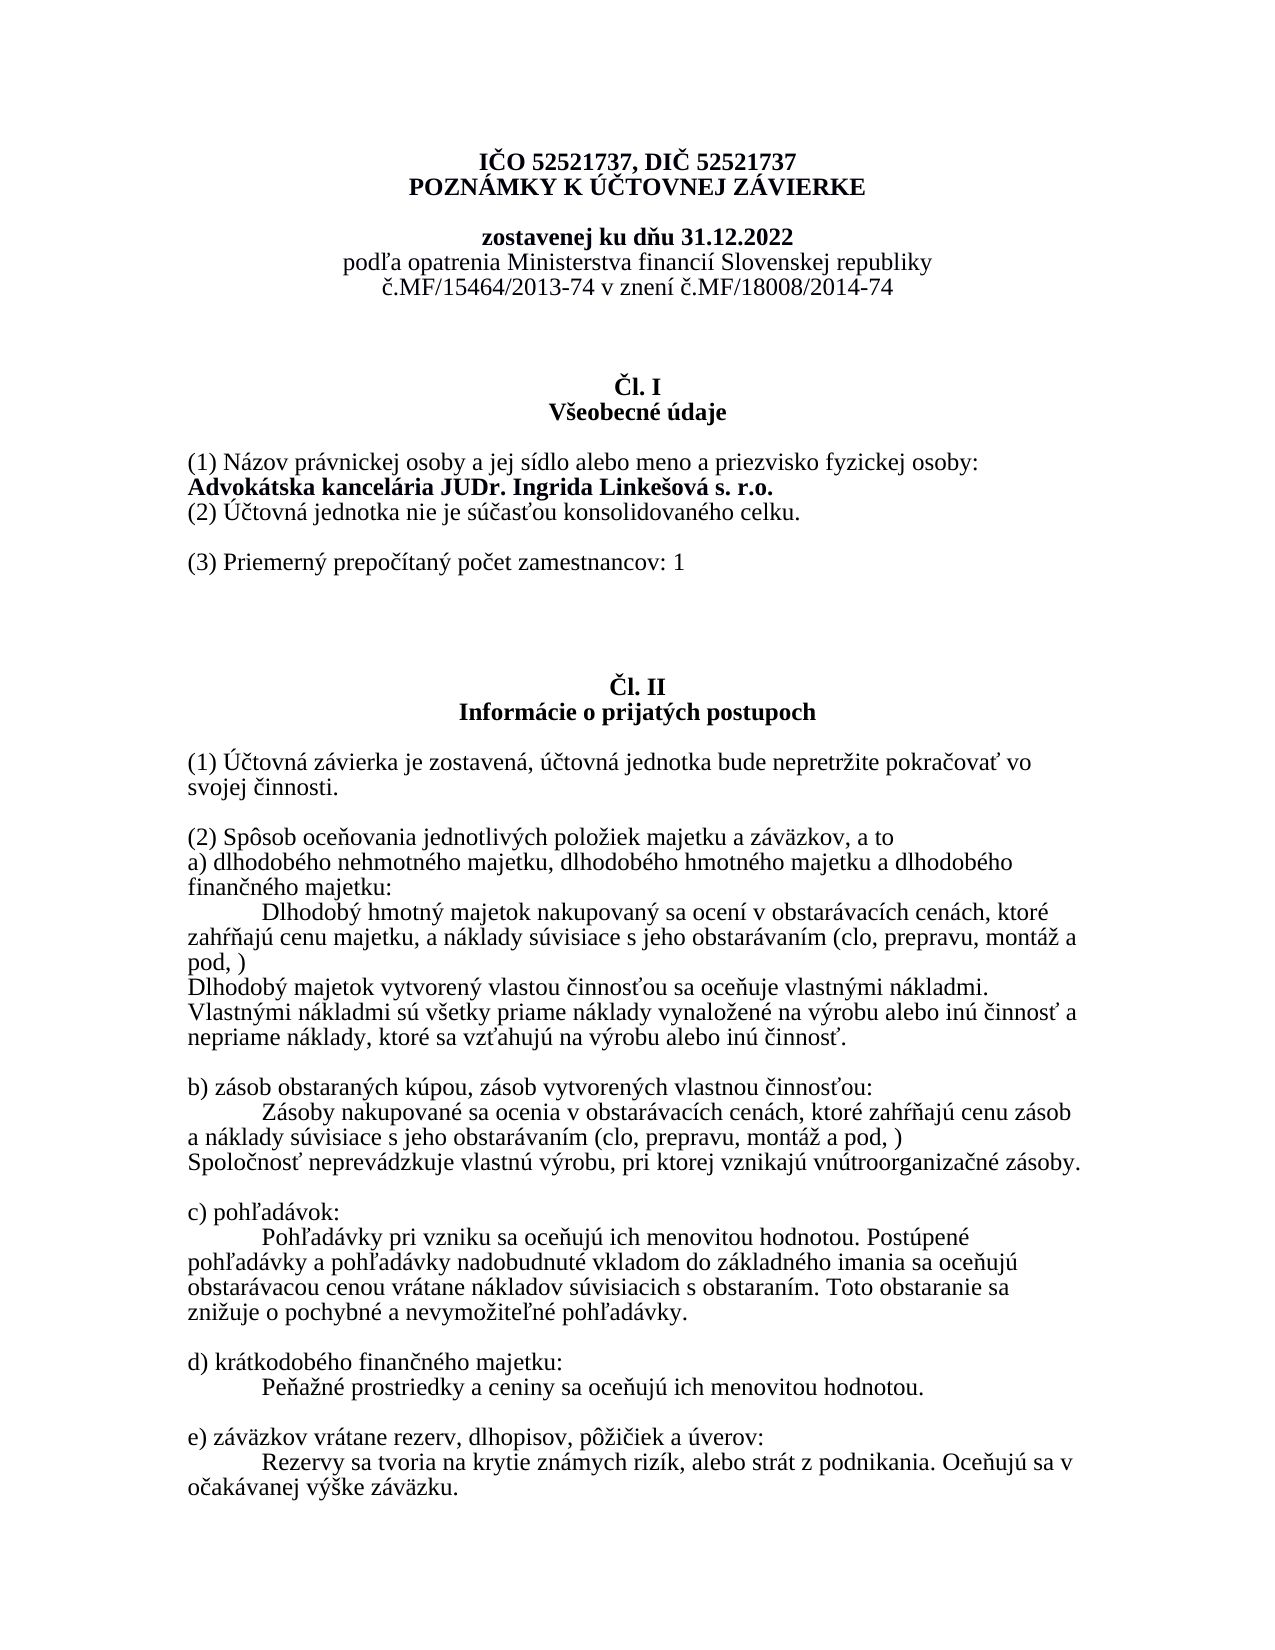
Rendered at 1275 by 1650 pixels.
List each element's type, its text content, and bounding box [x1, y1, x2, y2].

text b) zásob obstaraných kúpou, zásob vytvorených vlastnou činnosťou: [187, 1075, 1087, 1100]
text Dlhodobý majetok vytvorený vlastou činnosťou sa oceňuje vlastnými nákladmi. Vlastnými nákladmi sú všetky priame náklady vynaložené na výrobu alebo inú činnosť a nepriame náklady, ktoré sa vzťahujú na výrobu alebo inú činnosť. [187, 975, 1087, 1050]
text Všeobecné údaje [187, 400, 1087, 425]
text c) pohľadávok: [187, 1200, 1087, 1225]
text Informácie o prijatých postupoch [187, 700, 1087, 725]
text Pohľadávky pri vzniku sa oceňujú ich menovitou hodnotou. Postúpené pohľadávky a pohľadávky nadobudnuté vkladom do základného imania sa oceňujú obstarávacou cenou vrátane nákladov súvisiacich s obstaraním. Toto obstaranie sa znižuje o pochybné a nevymožiteľné pohľadávky. [187, 1225, 1087, 1325]
text (1) Názov právnickej osoby a jej sídlo alebo meno a priezvisko fyzickej osoby: [187, 450, 1087, 475]
text a) dlhodobého nehmotného majetku, dlhodobého hmotného majetku a dlhodobého finančného majetku: [187, 850, 1087, 900]
text e) záväzkov vrátane rezerv, dlhopisov, pôžičiek a úverov: [187, 1425, 1087, 1450]
text (2) Účtovná jednotka nie je súčasťou konsolidovaného celku. [187, 500, 1087, 525]
text (3) Priemerný prepočítaný počet zamestnancov: 1 [187, 550, 1087, 575]
text Dlhodobý hmotný majetok nakupovaný sa ocení v obstarávacích cenách, ktoré zahŕňajú cenu majetku, a náklady súvisiace s jeho obstarávaním (clo, prepravu, montáž a pod, ) [187, 900, 1087, 975]
text POZNÁMKY K ÚČTOVNEJ ZÁVIERKE [187, 175, 1087, 200]
text Zásoby nakupované sa ocenia v obstarávacích cenách, ktoré zahŕňajú cenu zásob a náklady súvisiace s jeho obstarávaním (clo, prepravu, montáž a pod, ) [187, 1100, 1087, 1150]
text Spoločnosť neprevádzkuje vlastnú výrobu, pri ktorej vznikajú vnútroorganizačné zásoby. [187, 1150, 1087, 1175]
text Rezervy sa tvoria na krytie známych rizík, alebo strát z podnikania. Oceňujú sa v očakávanej výške záväzku. [187, 1450, 1087, 1500]
text d) krátkodobého finančného majetku: [187, 1350, 1087, 1375]
text podľa opatrenia Ministerstva financií Slovenskej republiky [187, 250, 1087, 275]
text (1) Účtovná závierka je zostavená, účtovná jednotka bude nepretržite pokračovať vo svojej činnosti. [187, 750, 1087, 800]
text Peňažné prostriedky a ceniny sa oceňujú ich menovitou hodnotou. [187, 1375, 1087, 1400]
text (2) Spôsob oceňovania jednotlivých položiek majetku a záväzkov, a to [187, 825, 1087, 850]
text Čl. II [187, 675, 1087, 700]
text Advokátska kancelária JUDr. Ingrida Linkešová s. r.o. [187, 475, 1087, 500]
text IČO 52521737, DIČ 52521737 [187, 150, 1087, 175]
text zostavenej ku dňu 31.12.2022 [187, 225, 1087, 250]
text Čl. I [187, 375, 1087, 400]
text č.MF/15464/2013-74 v znení č.MF/18008/2014-74 [187, 275, 1087, 300]
